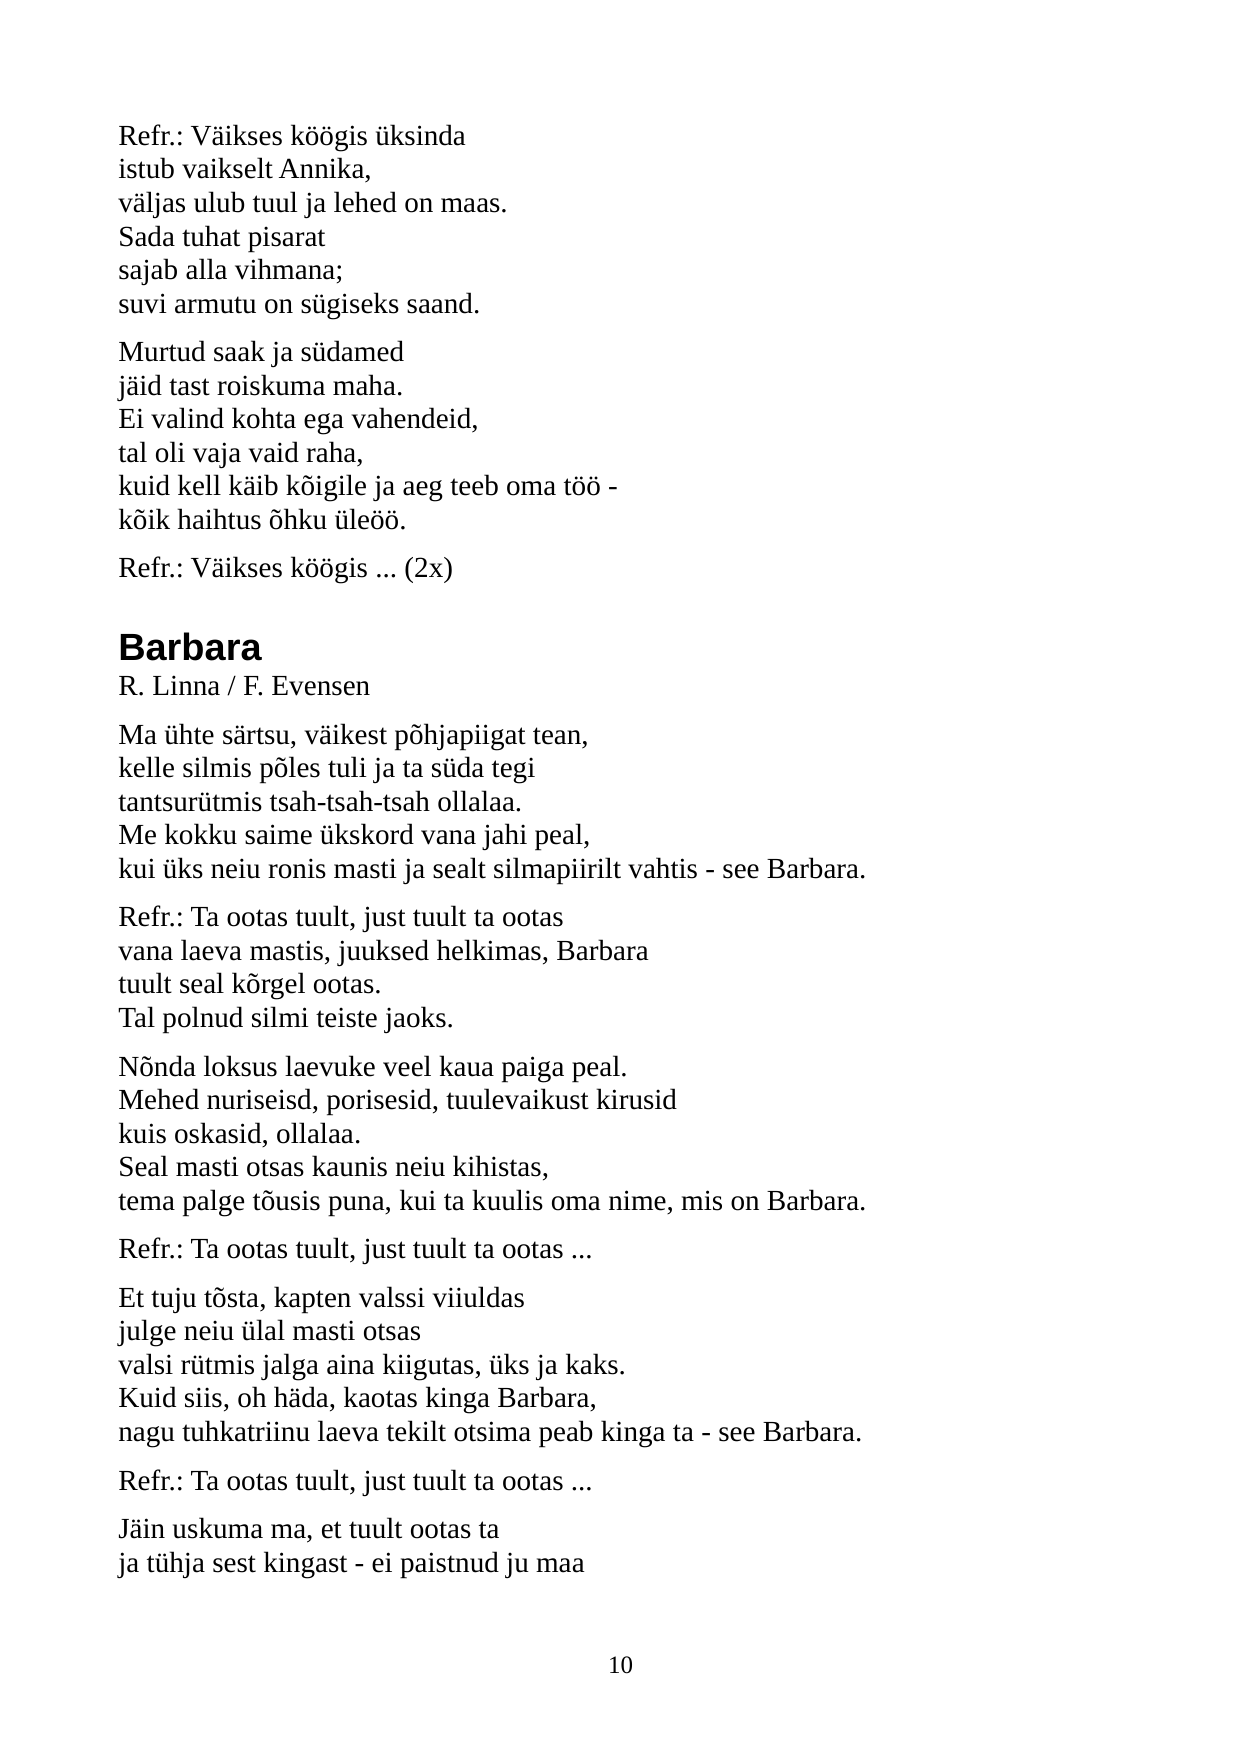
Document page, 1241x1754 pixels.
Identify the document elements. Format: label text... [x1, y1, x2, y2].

text Murtud saak ja südamed jäid tast roiskuma maha. Ei valind kohta ega vahendeid, tal oli vaja vaid raha, kuid kell käib kõigile ja aeg teeb oma töö - kõik haihtus õhku üleöö. [118, 334, 1122, 536]
text Jäin uskuma ma, et tuult ootas ta ja tühja sest kingast - ei paistnud ju maa [118, 1511, 1122, 1578]
text Refr.: Ta ootas tuult, just tuult ta ootas ... [118, 1231, 1122, 1265]
subtitle Barbara [118, 625, 1122, 668]
text Refr.: Väikses köögis ... (2x) [118, 551, 1122, 584]
text Et tuju tõsta, kapten valssi viiuldas julge neiu ülal masti otsas valsi rütmis jalga aina kiigutas, üks ja kaks. Kuid siis, oh häda, kaotas kinga Barbara, nagu tuhkatriinu laeva tekilt otsima peab kinga ta - see Barbara. [118, 1280, 1122, 1448]
text Refr.: Ta ootas tuult, just tuult ta ootas ... [118, 1463, 1122, 1496]
text Refr.: Väikses köögis üksinda istub vaikselt Annika, väljas ulub tuul ja lehed on maas. Sada tuhat pisarat sajab alla vihmana; suvi armutu on sügiseks saand. [118, 118, 1122, 319]
text Nõnda loksus laevuke veel kaua paiga peal. Mehed nuriseisd, porisesid, tuulevaikust kirusid kuis oskasid, ollalaa. Seal masti otsas kaunis neiu kihistas, tema palge tõusis puna, kui ta kuulis oma nime, mis on Barbara. [118, 1049, 1122, 1216]
text R. Linna / F. Evensen [118, 668, 1122, 702]
text Refr.: Ta ootas tuult, just tuult ta ootas vana laeva mastis, juuksed helkimas, Barbara tuult seal kõrgel ootas. Tal polnud silmi teiste jaoks. [118, 899, 1122, 1034]
text Ma ühte särtsu, väikest põhjapiigat tean, kelle silmis põles tuli ja ta süda tegi tantsurütmis tsah-tsah-tsah ollalaa. Me kokku saime ükskord vana jahi peal, kui üks neiu ronis masti ja sealt silmapiirilt vahtis - see Barbara. [118, 717, 1122, 884]
